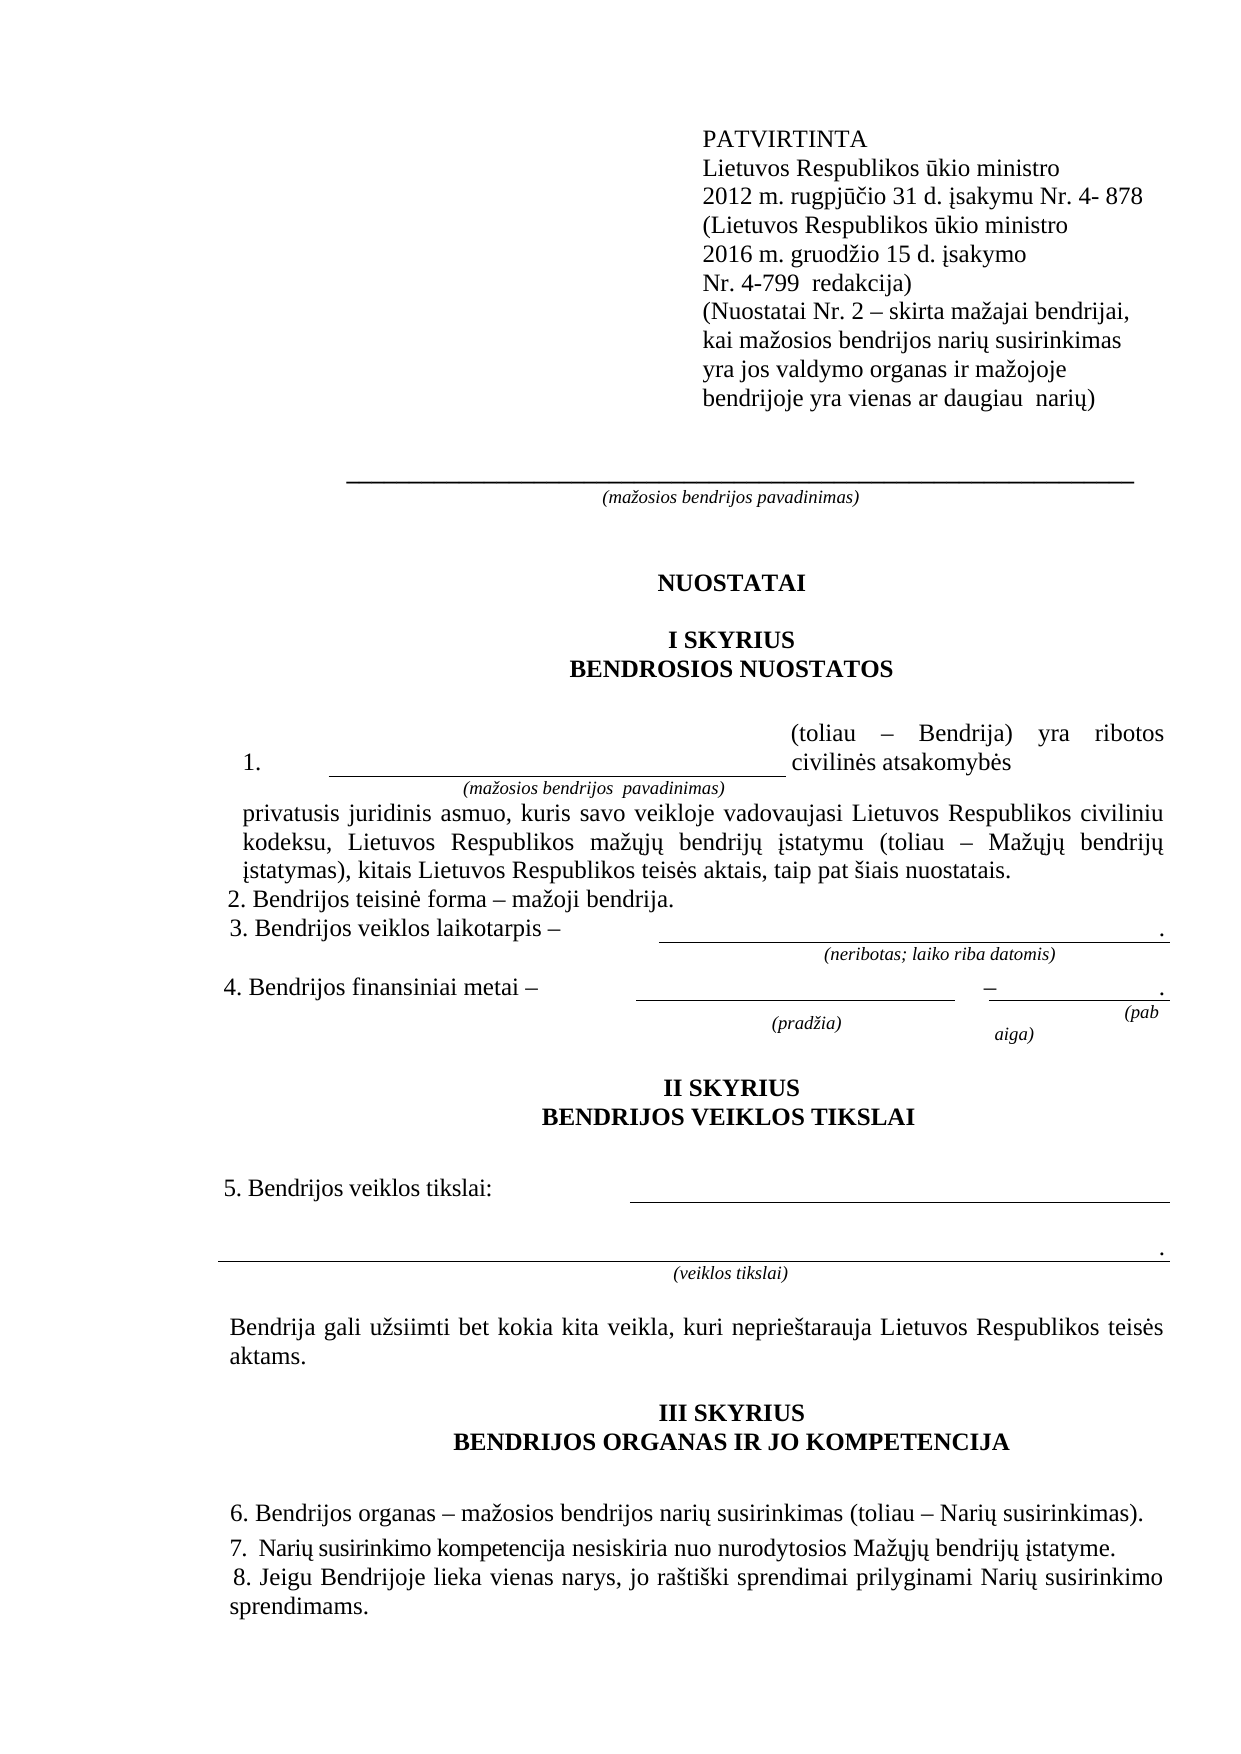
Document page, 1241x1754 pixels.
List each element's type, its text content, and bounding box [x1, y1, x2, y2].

table_cell [1170, 884, 1174, 913]
text (Lietuvos Respublikos ūkio ministro [627, 210, 1181, 239]
table_cell [329, 515, 341, 556]
table_cell [1170, 913, 1174, 942]
table_cell [955, 1000, 989, 1044]
table_cell – [955, 972, 989, 1000]
table_header [1170, 486, 1174, 515]
table_cell [1174, 972, 1222, 1000]
table_cell [218, 1000, 636, 1044]
table_cell 3. Bendrijos veiklos laikotarpis – [218, 913, 659, 942]
table_cell [1174, 1045, 1222, 1073]
table_cell [630, 1166, 1170, 1202]
table_cell 4. Bendrijos finansiniai metai – [218, 972, 636, 1000]
table_cell [1170, 1202, 1174, 1261]
table_cell [1170, 625, 1174, 683]
table_cell [1170, 1073, 1174, 1131]
table_cell III SKYRIUS Bendrijos organas ir jo kompetencija [218, 1399, 1170, 1456]
table_cell [1174, 942, 1222, 972]
table_cell [218, 1131, 1170, 1166]
table_cell [218, 515, 328, 556]
table_cell [1174, 1456, 1222, 1491]
table_cell [1174, 1562, 1222, 1620]
table_cell [218, 1045, 1170, 1073]
text Lietuvos Respublikos ūkio ministro [627, 153, 1181, 181]
text bendrijoje yra vienas ar daugiau narių) [702, 383, 1181, 411]
table_cell 2. Bendrijos teisinė forma – mažoji bendrija. [218, 884, 1170, 913]
text PATVIRTINTA [627, 124, 1181, 153]
table_cell (mažosios bendrijos pavadinimas) [329, 777, 786, 798]
table_header [1174, 486, 1222, 515]
table_cell [1174, 1312, 1222, 1370]
table_cell I SKYRIUS Bendrosios nuostatos [218, 625, 1170, 683]
table_cell [1170, 1562, 1174, 1620]
text kai mažosios bendrijos narių susirinkimas [627, 325, 1181, 354]
text yra jos valdymo organas ir mažojoje [627, 354, 1181, 383]
table_cell [1174, 1202, 1222, 1261]
table_cell [1170, 718, 1174, 776]
table_cell [1174, 718, 1222, 776]
table_cell [1170, 1131, 1174, 1166]
table_cell [1174, 1527, 1222, 1562]
table_cell [1174, 1261, 1222, 1312]
table_cell [1170, 1045, 1174, 1073]
table_cell 6. Bendrijos organas – mažosios bendrijos narių susirinkimas (toliau – Narių susirinkimas). [218, 1491, 1170, 1527]
table_cell [1174, 913, 1222, 942]
table_cell . [659, 913, 1170, 942]
table_cell [1174, 683, 1222, 718]
table_cell [218, 683, 1170, 718]
table_cell [218, 776, 328, 798]
table_cell [218, 596, 1170, 625]
table_header (mažosios bendrijos pavadinimas) [218, 486, 1170, 515]
table_cell Bendrija gali užsiimti bet kokia kita veikla, kuri neprieštarauja Lietuvos Respublikos teisės aktams. [218, 1312, 1170, 1370]
table_cell [1174, 556, 1222, 596]
table_cell [1170, 1370, 1174, 1398]
table_cell [1170, 798, 1174, 884]
table_cell [1174, 1166, 1222, 1202]
table_cell 8. Jeigu Bendrijoje lieka vienas narys, jo raštiški sprendimai prilyginami Narių susirinkimo sprendimams. [218, 1562, 1170, 1620]
table_cell [1174, 1491, 1222, 1527]
table_cell [1170, 596, 1174, 625]
table_cell [1174, 1000, 1222, 1044]
table_cell [1174, 625, 1222, 683]
table_cell [1174, 596, 1222, 625]
table_cell [786, 776, 1170, 798]
table_cell (veiklos tikslai) [218, 1262, 1170, 1312]
table_cell 7. Narių susirinkimo kompetencija nesiskiria nuo nurodytosios Mažųjų bendrijų įstatyme. [218, 1527, 1170, 1562]
table_cell [1170, 1491, 1174, 1527]
table_cell [218, 1456, 1170, 1491]
table_cell [636, 972, 954, 1000]
table_cell [1174, 1399, 1222, 1456]
table_cell [1170, 1312, 1174, 1370]
table_cell (toliau – Bendrija) yra ribotos civilinės atsakomybės [786, 718, 1170, 776]
table_cell 1. [218, 718, 328, 776]
text 2012 m. rugpjūčio 31 d. įsakymu Nr. 4- 878 [627, 181, 1181, 210]
text Nr. 4-799 redakcija) [627, 268, 1181, 296]
table_cell [1170, 942, 1174, 972]
table_cell privatusis juridinis asmuo, kuris savo veikloje vadovaujasi Lietuvos Respublikos civiliniu kodeksu, Lietuvos Respublikos mažųjų bendrijų įstatymu (toliau – Mažųjų bendrijų įstatymas), kitais Lietuvos Respublikos teisės aktais, taip pat šiais nuostatais. [218, 798, 1170, 884]
table_cell [1170, 1166, 1174, 1202]
table_cell . [218, 1202, 1170, 1261]
table_cell [1174, 1073, 1222, 1131]
table_cell [1170, 1456, 1174, 1491]
table_cell [1174, 1370, 1222, 1398]
table_cell [1174, 798, 1222, 884]
table_cell [341, 515, 1222, 556]
table_cell [1170, 683, 1174, 718]
table_cell [218, 1370, 1170, 1398]
table_cell [1174, 1131, 1222, 1166]
table_cell [329, 718, 786, 776]
table_cell . [989, 972, 1170, 1000]
table_cell (pradžia) [636, 1001, 954, 1044]
table_cell [1174, 776, 1222, 798]
table_cell [1170, 556, 1174, 596]
table_cell [1170, 1399, 1174, 1456]
table_cell NUOSTATAI [218, 556, 1170, 596]
table_cell [1170, 1261, 1174, 1312]
table_cell II SKYRIUS BendrIJOS veiklos tikslai [218, 1073, 1170, 1131]
table_cell [218, 942, 636, 972]
table_cell [1170, 776, 1174, 798]
text (Nuostatai Nr. 2 – skirta mažajai bendrijai, [627, 296, 1181, 325]
table_cell (neribotas; laiko riba datomis) [636, 942, 1170, 972]
table_cell (pabaiga) [989, 1001, 1170, 1044]
table_cell [1170, 1527, 1174, 1562]
text _______________________________________________________________ [218, 457, 1187, 486]
text 2016 m. gruodžio 15 d. įsakymo [702, 239, 1181, 268]
table_cell [1170, 1000, 1174, 1044]
table_cell 5. Bendrijos veiklos tikslai: [218, 1166, 630, 1202]
table_cell [1170, 972, 1174, 1000]
table_cell [1174, 884, 1222, 913]
